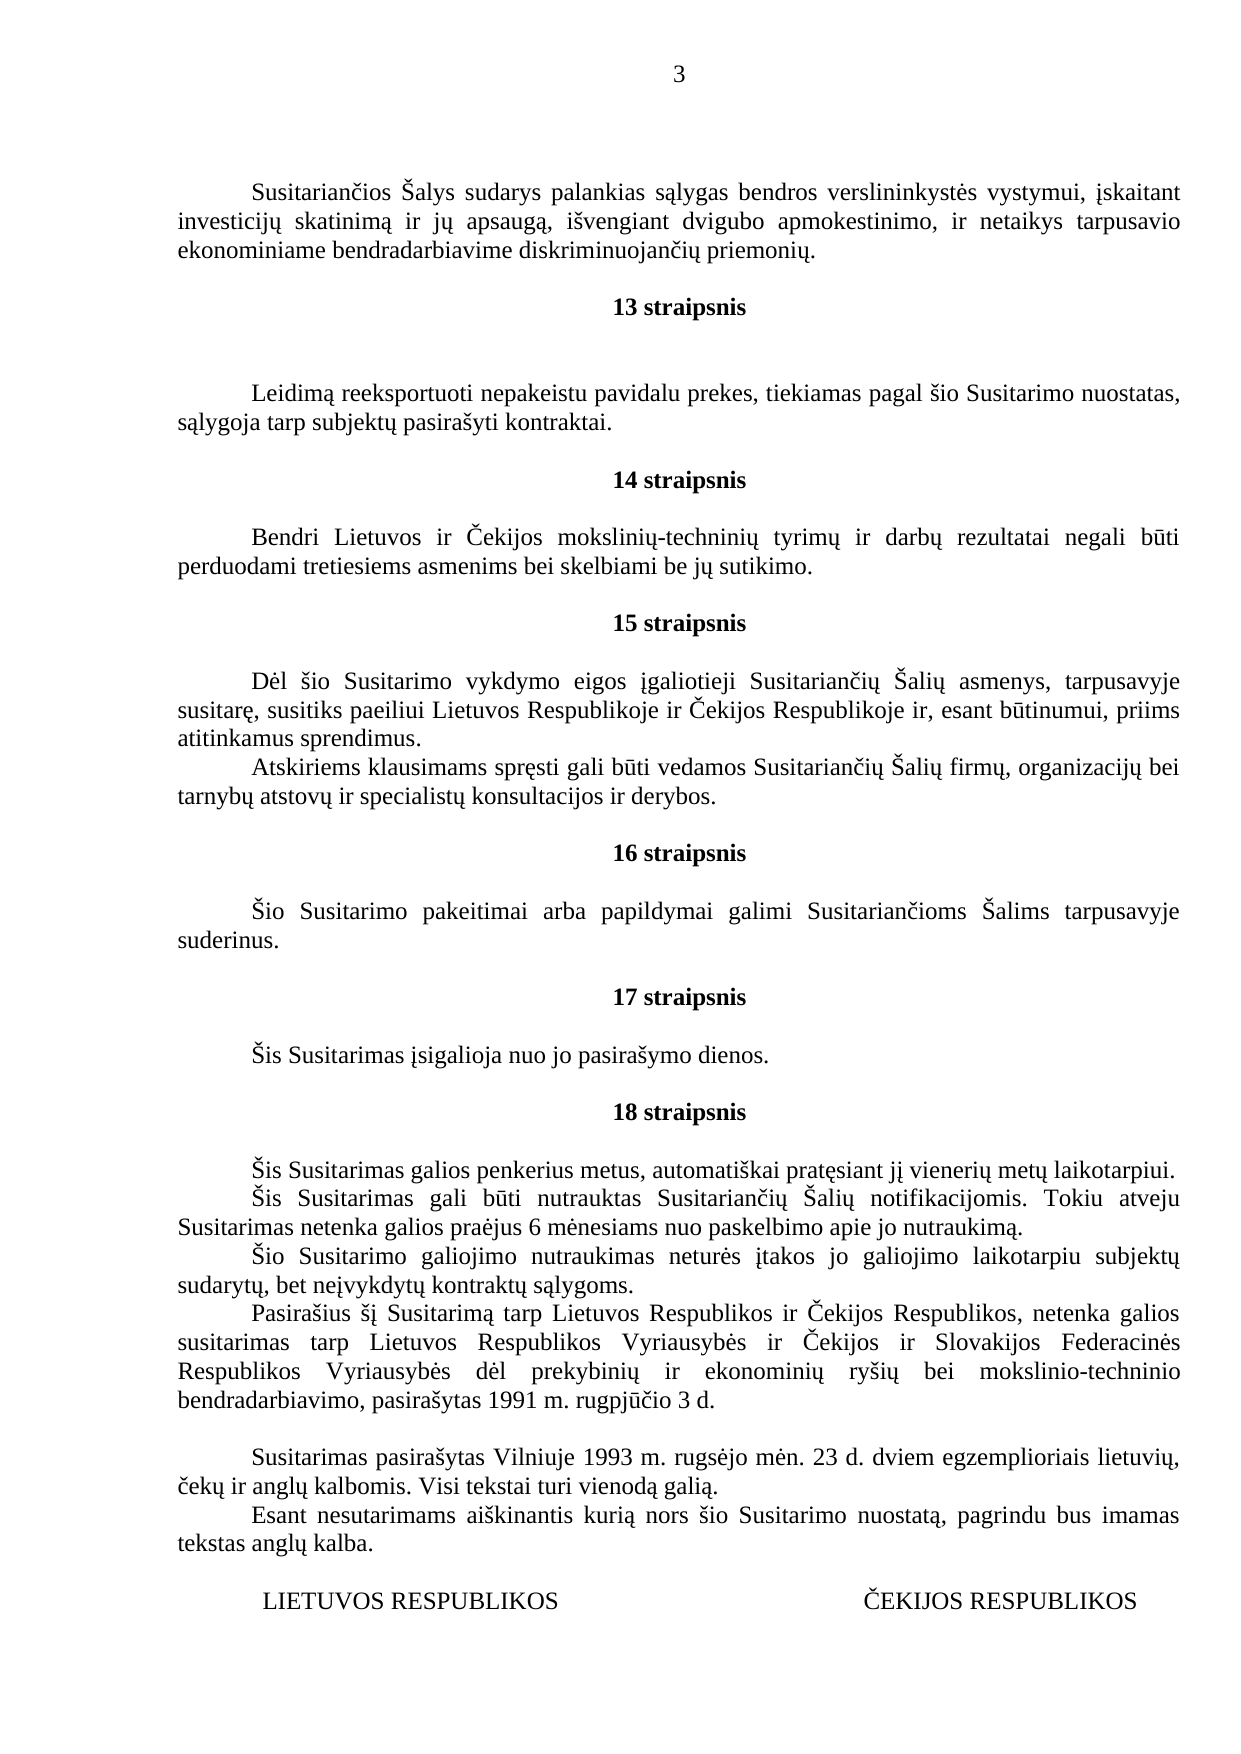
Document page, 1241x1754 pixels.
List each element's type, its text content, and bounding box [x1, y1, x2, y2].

table_header LIETUVOS RESPUBLIKOS [177, 1586, 675, 1615]
text 18 straipsnis [177, 1097, 1181, 1126]
table_header ČEKIJOS RESPUBLIKOS [675, 1586, 1181, 1615]
text Susitariančios Šalys sudarys palankias sąlygas bendros verslininkystės vystymui, įskaitant investicijų skatinimą ir jų apsaugą, išvengiant dvigubo apmokestinimo, ir netaikys tarpusavio ekonominiame bendradarbiavime diskriminuojančių priemonių. [177, 177, 1181, 263]
text Dėl šio Susitarimo vykdymo eigos įgaliotieji Susitariančių Šalių asmenys, tarpusavyje susitarę, susitiks paeiliui Lietuvos Respublikoje ir Čekijos Respublikoje ir, esant būtinumui, priims atitinkamus sprendimus. [177, 666, 1181, 752]
text 15 straipsnis [177, 608, 1181, 637]
text 16 straipsnis [177, 838, 1181, 867]
text Esant nesutarimams aiškinantis kurią nors šio Susitarimo nuostatą, pagrindu bus imamas tekstas anglų kalba. [177, 1500, 1181, 1557]
text 14 straipsnis [177, 465, 1181, 493]
text Bendri Lietuvos ir Čekijos mokslinių-techninių tyrimų ir darbų rezultatai negali būti perduodami tretiesiems asmenims bei skelbiami be jų sutikimo. [177, 522, 1181, 580]
text Šio Susitarimo pakeitimai arba papildymai galimi Susitariančioms Šalims tarpusavyje suderinus. [177, 896, 1181, 953]
text 17 straipsnis [177, 982, 1181, 1011]
text Šis Susitarimas galios penkerius metus, automatiškai pratęsiant jį vienerių metų laikotarpiui. [177, 1155, 1181, 1183]
text Šio Susitarimo galiojimo nutraukimas neturės įtakos jo galiojimo laikotarpiu subjektų sudarytų, bet neįvykdytų kontraktų sąlygoms. [177, 1241, 1181, 1298]
text Leidimą reeksportuoti nepakeistu pavidalu prekes, tiekiamas pagal šio Susitarimo nuostatas, sąlygoja tarp subjektų pasirašyti kontraktai. [177, 378, 1181, 436]
text Šis Susitarimas įsigalioja nuo jo pasirašymo dienos. [177, 1040, 1181, 1068]
text 13 straipsnis [177, 292, 1181, 321]
text Šis Susitarimas gali būti nutrauktas Susitariančių Šalių notifikacijomis. Tokiu atveju Susitarimas netenka galios praėjus 6 mėnesiams nuo paskelbimo apie jo nutraukimą. [177, 1183, 1181, 1241]
text Atskiriems klausimams spręsti gali būti vedamos Susitariančių Šalių firmų, organizacijų bei tarnybų atstovų ir specialistų konsultacijos ir derybos. [177, 752, 1181, 810]
text Susitarimas pasirašytas Vilniuje 1993 m. rugsėjo mėn. 23 d. dviem egzemplioriais lietuvių, čekų ir anglų kalbomis. Visi tekstai turi vienodą galią. [177, 1442, 1181, 1500]
text Pasirašius šį Susitarimą tarp Lietuvos Respublikos ir Čekijos Respublikos, netenka galios susitarimas tarp Lietuvos Respublikos Vyriausybės ir Čekijos ir Slovakijos Federacinės Respublikos Vyriausybės dėl prekybinių ir ekonominių ryšių bei mokslinio-techninio bendradarbiavimo, pasirašytas 1991 m. rugpjūčio 3 d. [177, 1298, 1181, 1413]
